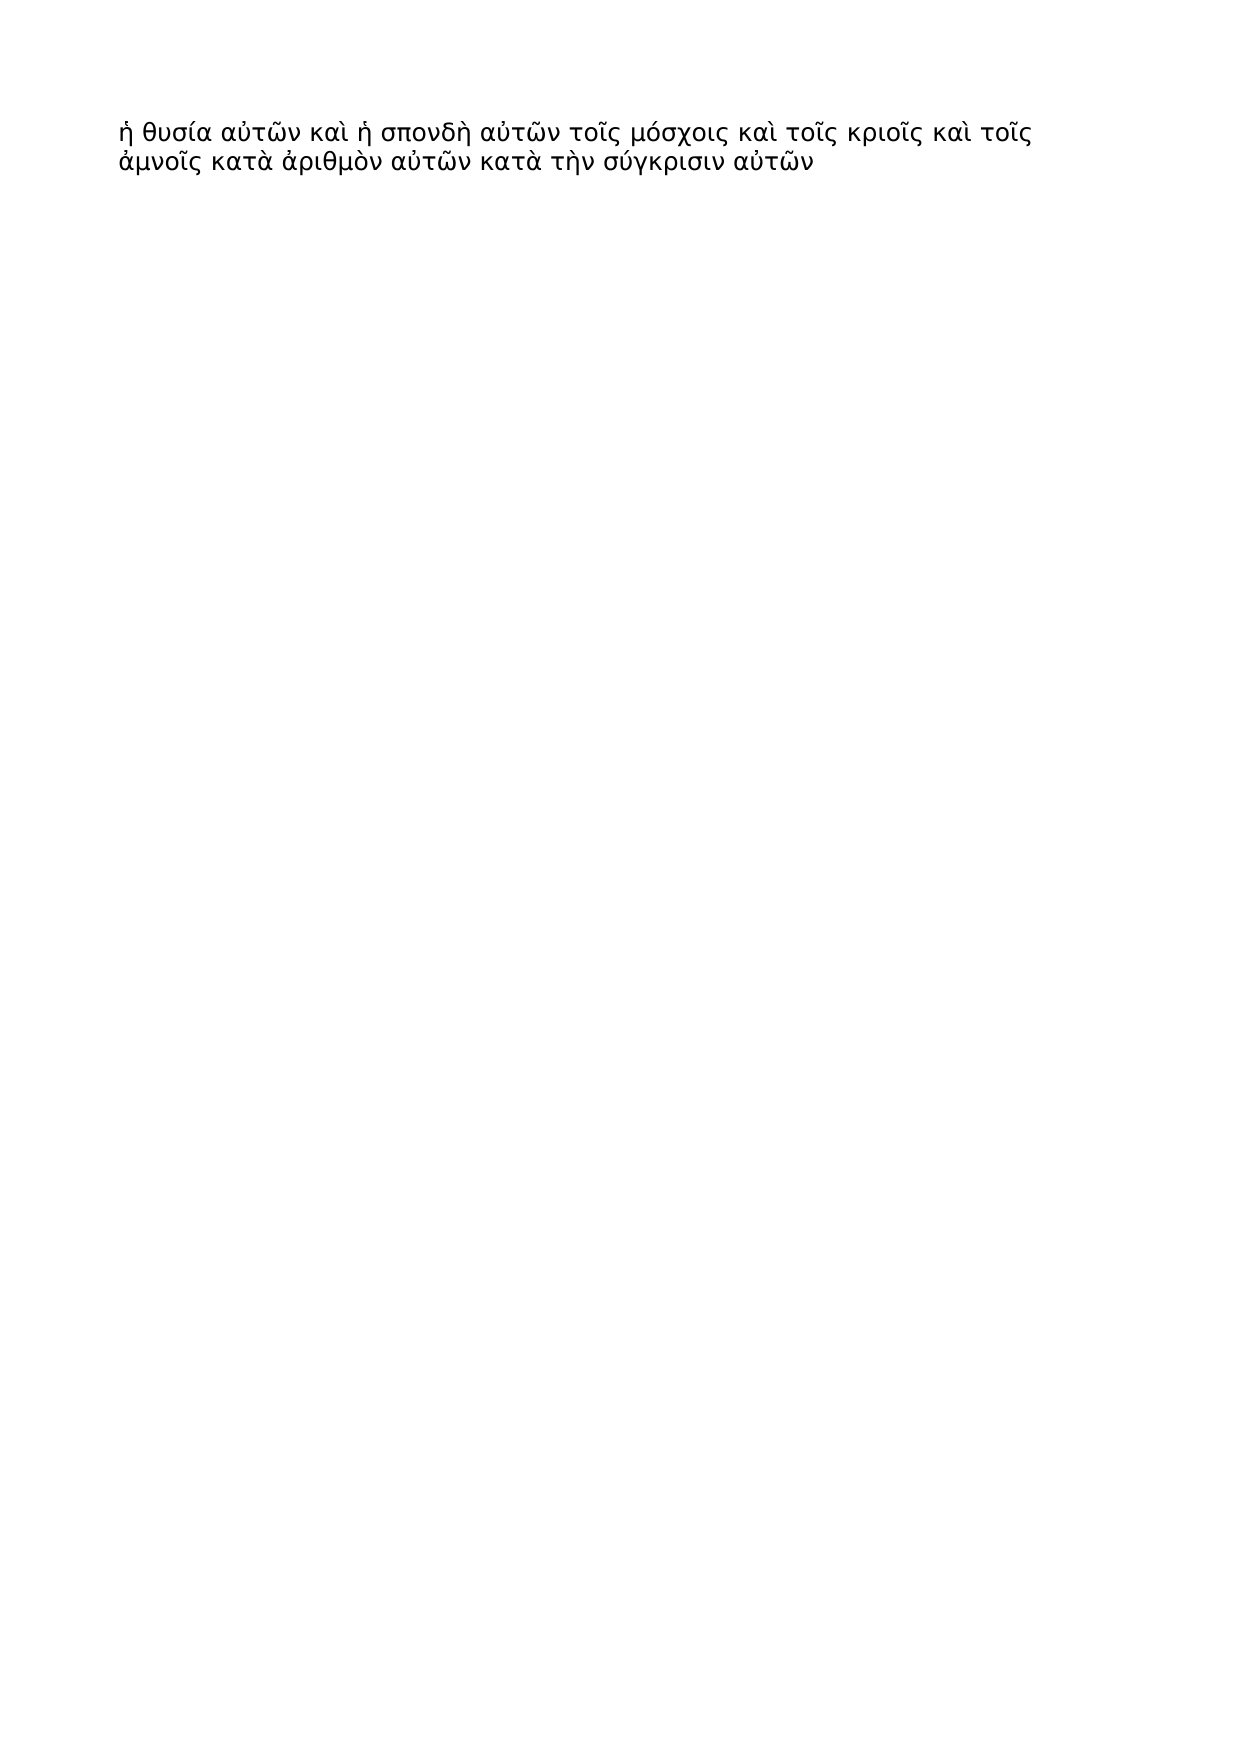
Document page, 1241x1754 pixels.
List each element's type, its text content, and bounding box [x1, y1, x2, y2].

text ἡ θυσία αὐτῶν καὶ ἡ σπονδὴ αὐτῶν τοῖς μόσχοις καὶ τοῖς κριοῖς καὶ τοῖς ἀμνοῖς κατὰ ἀριθμὸν αὐτῶν κατὰ τὴν σύγκρισιν αὐτῶν [118, 118, 1122, 176]
